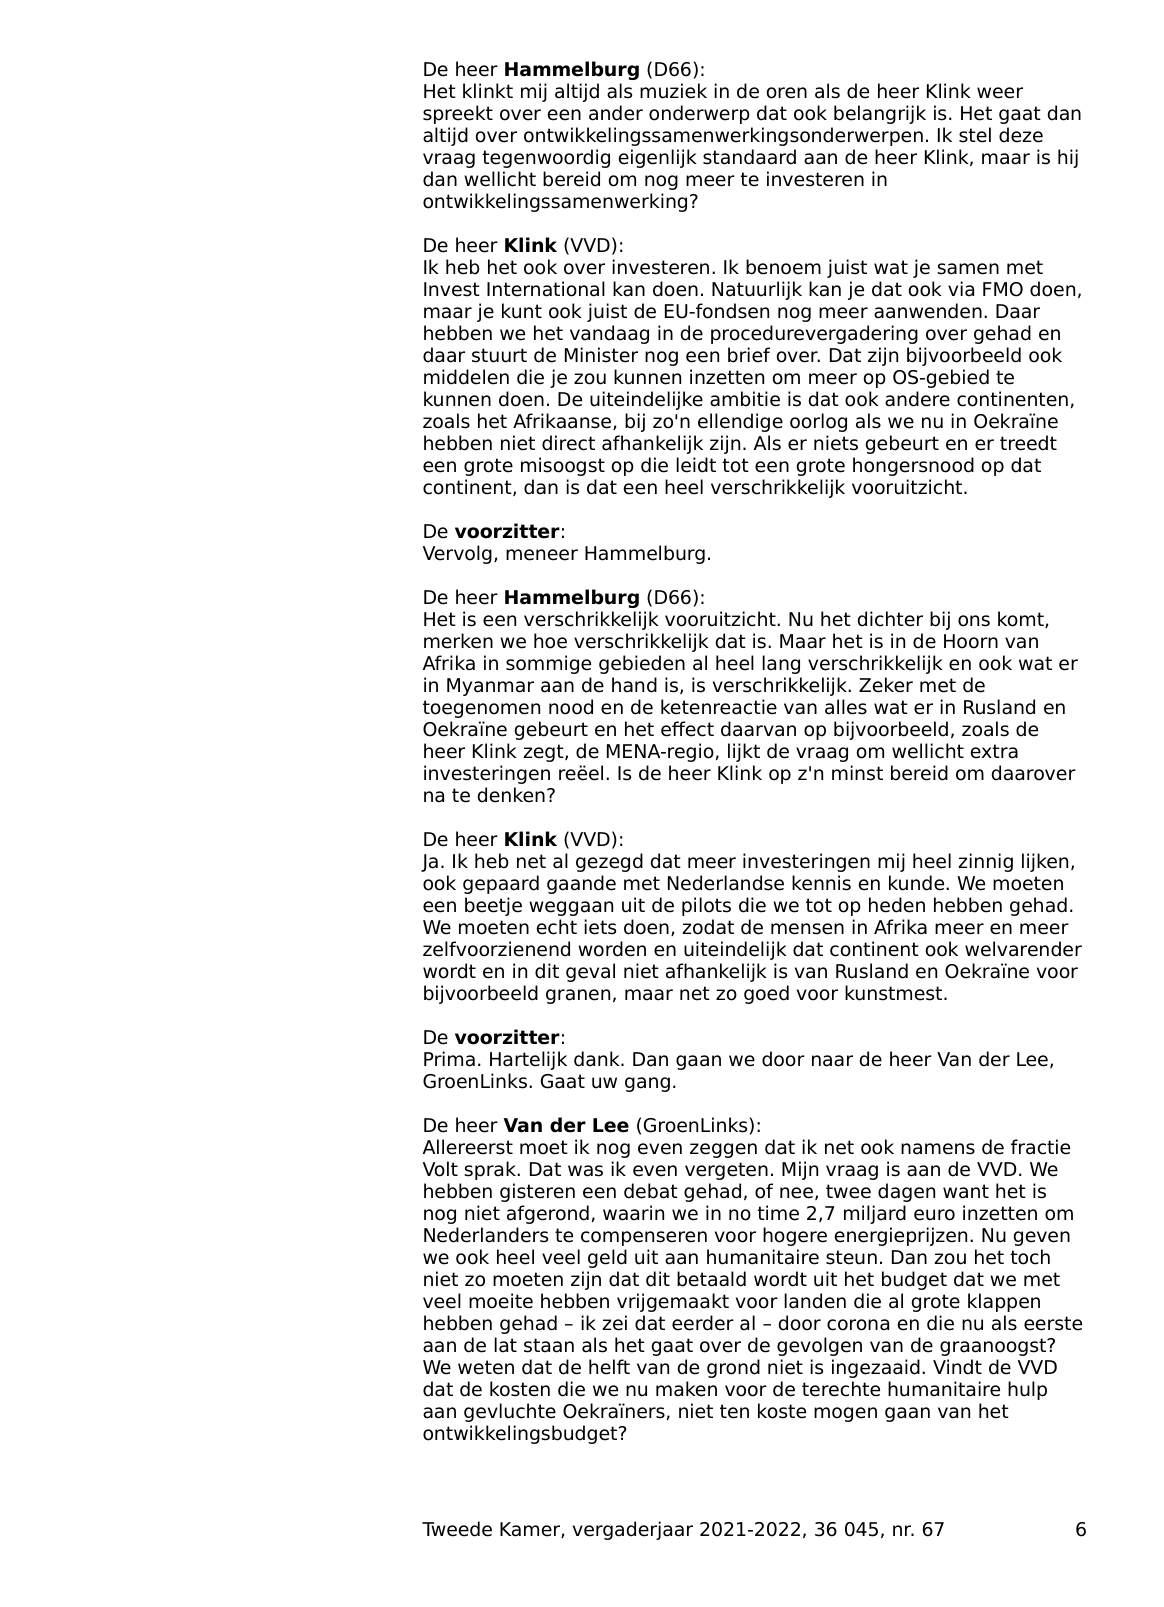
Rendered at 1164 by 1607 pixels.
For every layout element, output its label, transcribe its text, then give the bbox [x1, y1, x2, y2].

text De voorzitter: [422, 1027, 1087, 1049]
text De heer Klink (VVD): [422, 829, 1087, 851]
text De heer Van der Lee (GroenLinks): [422, 1115, 1087, 1137]
text De voorzitter: [422, 521, 1087, 543]
text De heer Hammelburg (D66): [422, 587, 1087, 609]
text Het is een verschrikkelijk vooruitzicht. Nu het dichter bij ons komt, merken we hoe verschrikkelijk dat is. Maar het is in de Hoorn van Afrika in sommige gebieden al heel lang verschrikkelijk en ook wat er in Myanmar aan de hand is, is verschrikkelijk. Zeker met de toegenomen nood en de ketenreactie van alles wat er in Rusland en Oekraïne gebeurt en het effect daarvan op bijvoorbeeld, zoals de heer Klink zegt, de MENA-regio, lijkt de vraag om wellicht extra investeringen reëel. Is de heer Klink op z'n minst bereid om daarover na te denken? [422, 609, 1087, 807]
text Vervolg, meneer Hammelburg. [422, 543, 1087, 565]
text Ja. Ik heb net al gezegd dat meer investeringen mij heel zinnig lijken, ook gepaard gaande met Nederlandse kennis en kunde. We moeten een beetje weggaan uit de pilots die we tot op heden hebben gehad. We moeten echt iets doen, zodat de mensen in Afrika meer en meer zelfvoorzienend worden en uiteindelijk dat continent ook welvarender wordt en in dit geval niet afhankelijk is van Rusland en Oekraïne voor bijvoorbeeld granen, maar net zo goed voor kunstmest. [422, 851, 1087, 1005]
text De heer Hammelburg (D66): [422, 59, 1087, 81]
text Ik heb het ook over investeren. Ik benoem juist wat je samen met Invest International kan doen. Natuurlijk kan je dat ook via FMO doen, maar je kunt ook juist de EU-fondsen nog meer aanwenden. Daar hebben we het vandaag in de procedurevergadering over gehad en daar stuurt de Minister nog een brief over. Dat zijn bijvoorbeeld ook middelen die je zou kunnen inzetten om meer op OS-gebied te kunnen doen. De uiteindelijke ambitie is dat ook andere continenten, zoals het Afrikaanse, bij zo'n ellendige oorlog als we nu in Oekraïne hebben niet direct afhankelijk zijn. Als er niets gebeurt en er treedt een grote misoogst op die leidt tot een grote hongersnood op dat continent, dan is dat een heel verschrikkelijk vooruitzicht. [422, 257, 1087, 499]
text Prima. Hartelijk dank. Dan gaan we door naar de heer Van der Lee, GroenLinks. Gaat uw gang. [422, 1049, 1087, 1093]
text Het klinkt mij altijd als muziek in de oren als de heer Klink weer spreekt over een ander onderwerp dat ook belangrijk is. Het gaat dan altijd over ontwikkelingssamenwerkingsonderwerpen. Ik stel deze vraag tegenwoordig eigenlijk standaard aan de heer Klink, maar is hij dan wellicht bereid om nog meer te investeren in ontwikkelingssamenwerking? [422, 81, 1087, 213]
text Allereerst moet ik nog even zeggen dat ik net ook namens de fractie Volt sprak. Dat was ik even vergeten. Mijn vraag is aan de VVD. We hebben gisteren een debat gehad, of nee, twee dagen want het is nog niet afgerond, waarin we in no time 2,7 miljard euro inzetten om Nederlanders te compenseren voor hogere energieprijzen. Nu geven we ook heel veel geld uit aan humanitaire steun. Dan zou het toch niet zo moeten zijn dat dit betaald wordt uit het budget dat we met veel moeite hebben vrijgemaakt voor landen die al grote klappen hebben gehad – ik zei dat eerder al – door corona en die nu als eerste aan de lat staan als het gaat over de gevolgen van de graanoogst? We weten dat de helft van de grond niet is ingezaaid. Vindt de VVD dat de kosten die we nu maken voor de terechte humanitaire hulp aan gevluchte Oekraïners, niet ten koste mogen gaan van het ontwikkelingsbudget? [422, 1137, 1087, 1445]
text De heer Klink (VVD): [422, 235, 1087, 257]
